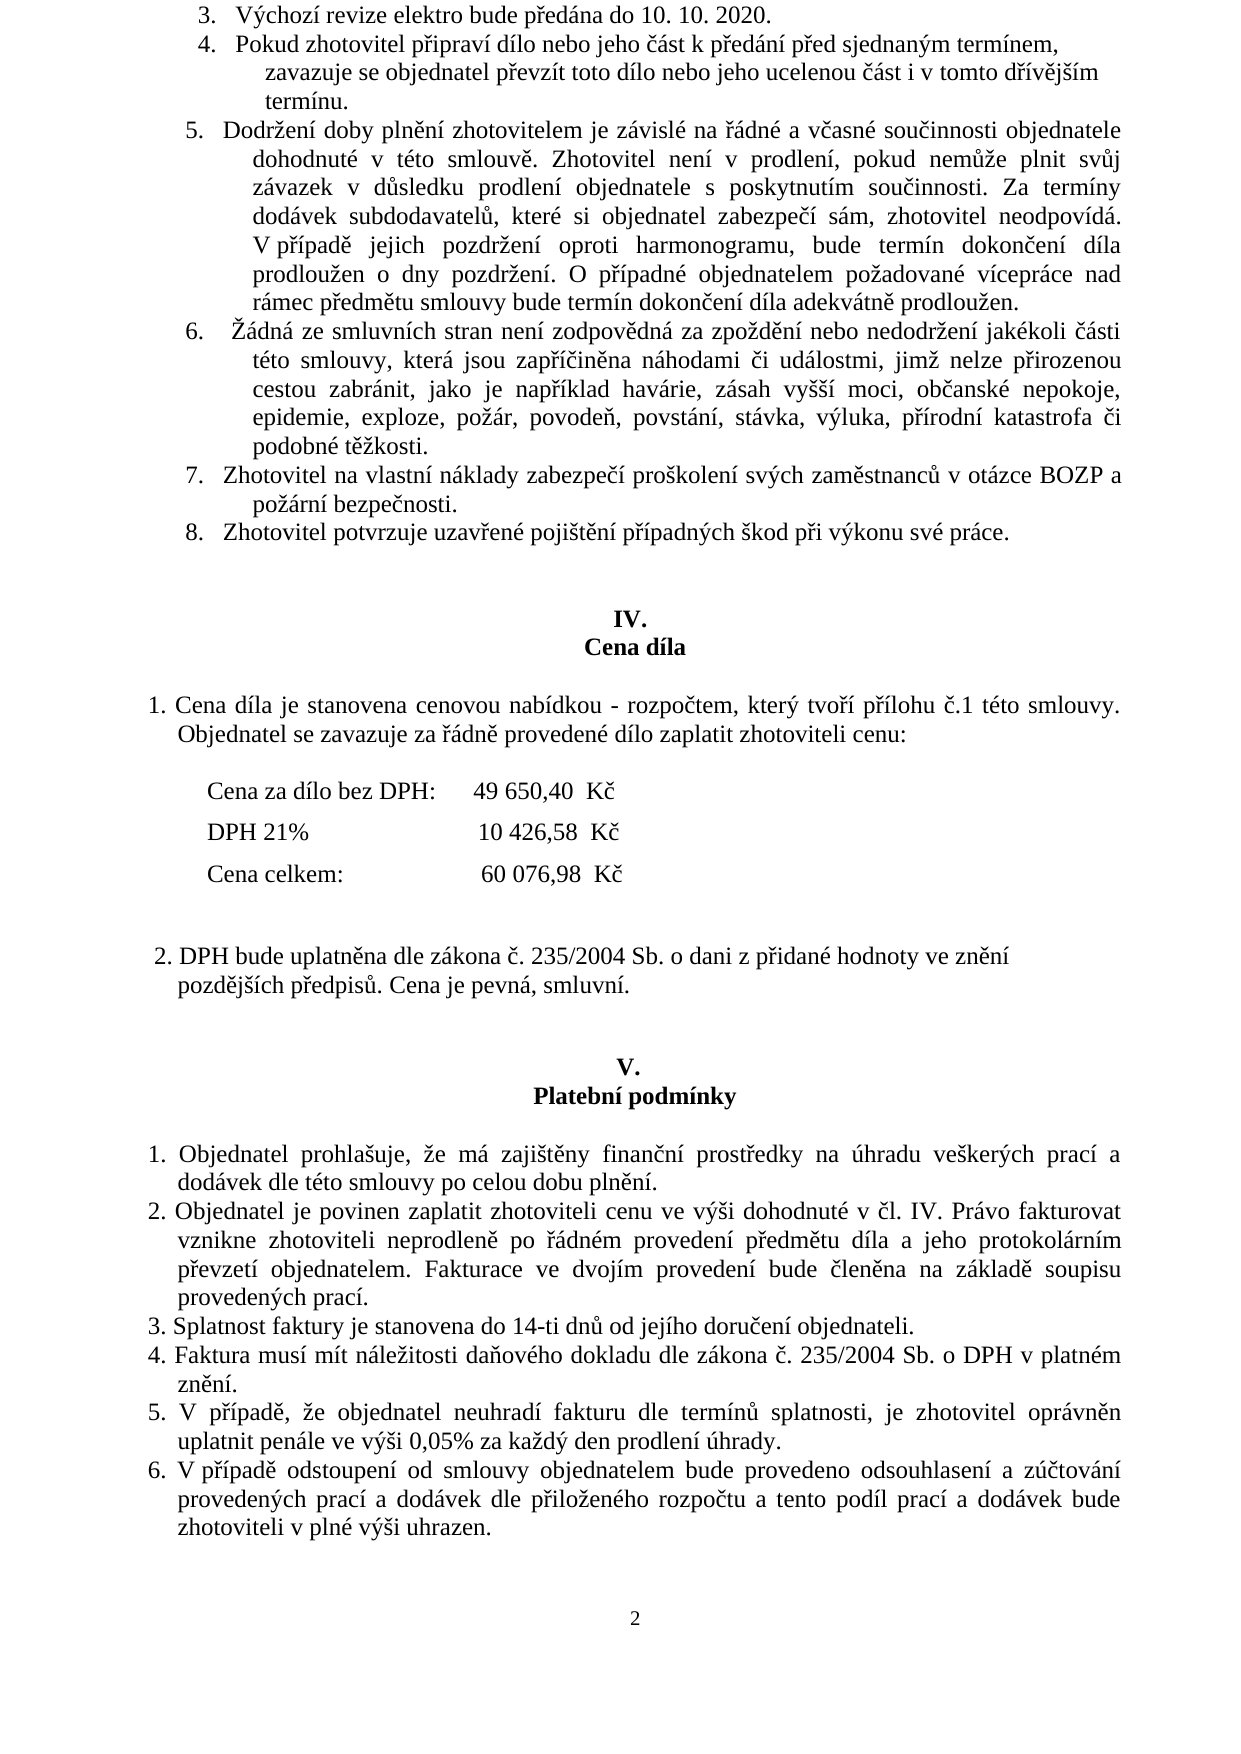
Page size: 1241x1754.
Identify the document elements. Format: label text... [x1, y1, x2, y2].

text 1. Cena díla je stanovena cenovou nabídkou - rozpočtem, který tvoří přílohu č.1 této smlouvy. Objednatel se zavazuje za řádně provedené dílo zaplatit zhotoviteli cenu: [148, 690, 1122, 747]
text 2. Objednatel je povinen zaplatit zhotoviteli cenu ve výši dohodnuté v čl. IV. Právo fakturovat vznikne zhotoviteli neprodleně po řádném provedení předmětu díla a jeho protokolárním převzetí objednatelem. Fakturace ve dvojím provedení bude členěna na základě soupisu provedených prací. [148, 1196, 1122, 1311]
text 2. DPH bude uplatněna dle zákona č. 235/2004 Sb. o dani z přidané hodnoty ve znění pozdějších předpisů. Cena je pevná, smluvní. [148, 941, 1122, 999]
text 5. V případě, že objednatel neuhradí fakturu dle termínů splatnosti, je zhotovitel oprávněn uplatnit penále ve výši 0,05% za každý den prodlení úhrady. [148, 1397, 1122, 1455]
list Výchozí revize elektro bude předána do 10. 10. 2020. [198, 0, 1122, 29]
text 4. Faktura musí mít náležitosti daňového dokladu dle zákona č. 235/2004 Sb. o DPH v platném znění. [148, 1340, 1122, 1397]
text Cena za dílo bez DPH: 49 650,40 Kč [207, 776, 1122, 805]
text Cena díla [148, 632, 1122, 661]
list Zhotovitel potvrzuje uzavřené pojištění případných škod při výkonu své práce. [185, 517, 1122, 546]
list Dodržení doby plnění zhotovitelem je závislé na řádné a včasné součinnosti objednatele dohodnuté v této smlouvě. Zhotovitel není v prodlení, pokud nemůže plnit svůj závazek v důsledku prodlení objednatele s poskytnutím součinnosti. Za termíny dodávek subdodavatelů, které si objednatel zabezpečí sám, zhotovitel neodpovídá. V případě jejich pozdržení oproti harmonogramu, bude termín dokončení díla prodloužen o dny pozdržení. O případné objednatelem požadované vícepráce nad rámec předmětu smlouvy bude termín dokončení díla adekvátně prodloužen. [185, 115, 1122, 316]
text Platební podmínky [148, 1081, 1122, 1110]
list Zhotovitel na vlastní náklady zabezpečí proškolení svých zaměstnanců v otázce BOZP a požární bezpečnosti. [185, 460, 1122, 517]
text 3. Splatnost faktury je stanovena do 14-ti dnů od jejího doručení objednateli. [148, 1311, 1122, 1340]
text 6. V případě odstoupení od smlouvy objednatelem bude provedeno odsouhlasení a zúčtování provedených prací a dodávek dle přiloženého rozpočtu a tento podíl prací a dodávek bude zhotoviteli v plné výši uhrazen. [148, 1455, 1122, 1541]
text 1. Objednatel prohlašuje, že má zajištěny finanční prostředky na úhradu veškerých prací a dodávek dle této smlouvy po celou dobu plnění. [148, 1139, 1122, 1196]
text Cena celkem: 60 076,98 Kč [207, 859, 1122, 887]
list Pokud zhotovitel připraví dílo nebo jeho část k předání před sjednaným termínem, zavazuje se objednatel převzít toto dílo nebo jeho ucelenou část i v tomto dřívějším termínu. [198, 29, 1122, 115]
list Žádná ze smluvních stran není zodpovědná za zpoždění nebo nedodržení jakékoli části této smlouvy, která jsou zapříčiněna náhodami či událostmi, jimž nelze přirozenou cestou zabránit, jako je například havárie, zásah vyšší moci, občanské nepokoje, epidemie, exploze, požár, povodeň, povstání, stávka, výluka, přírodní katastrofa či podobné těžkosti. [185, 316, 1122, 460]
text DPH 21% 10 426,58 Kč [207, 817, 1122, 846]
